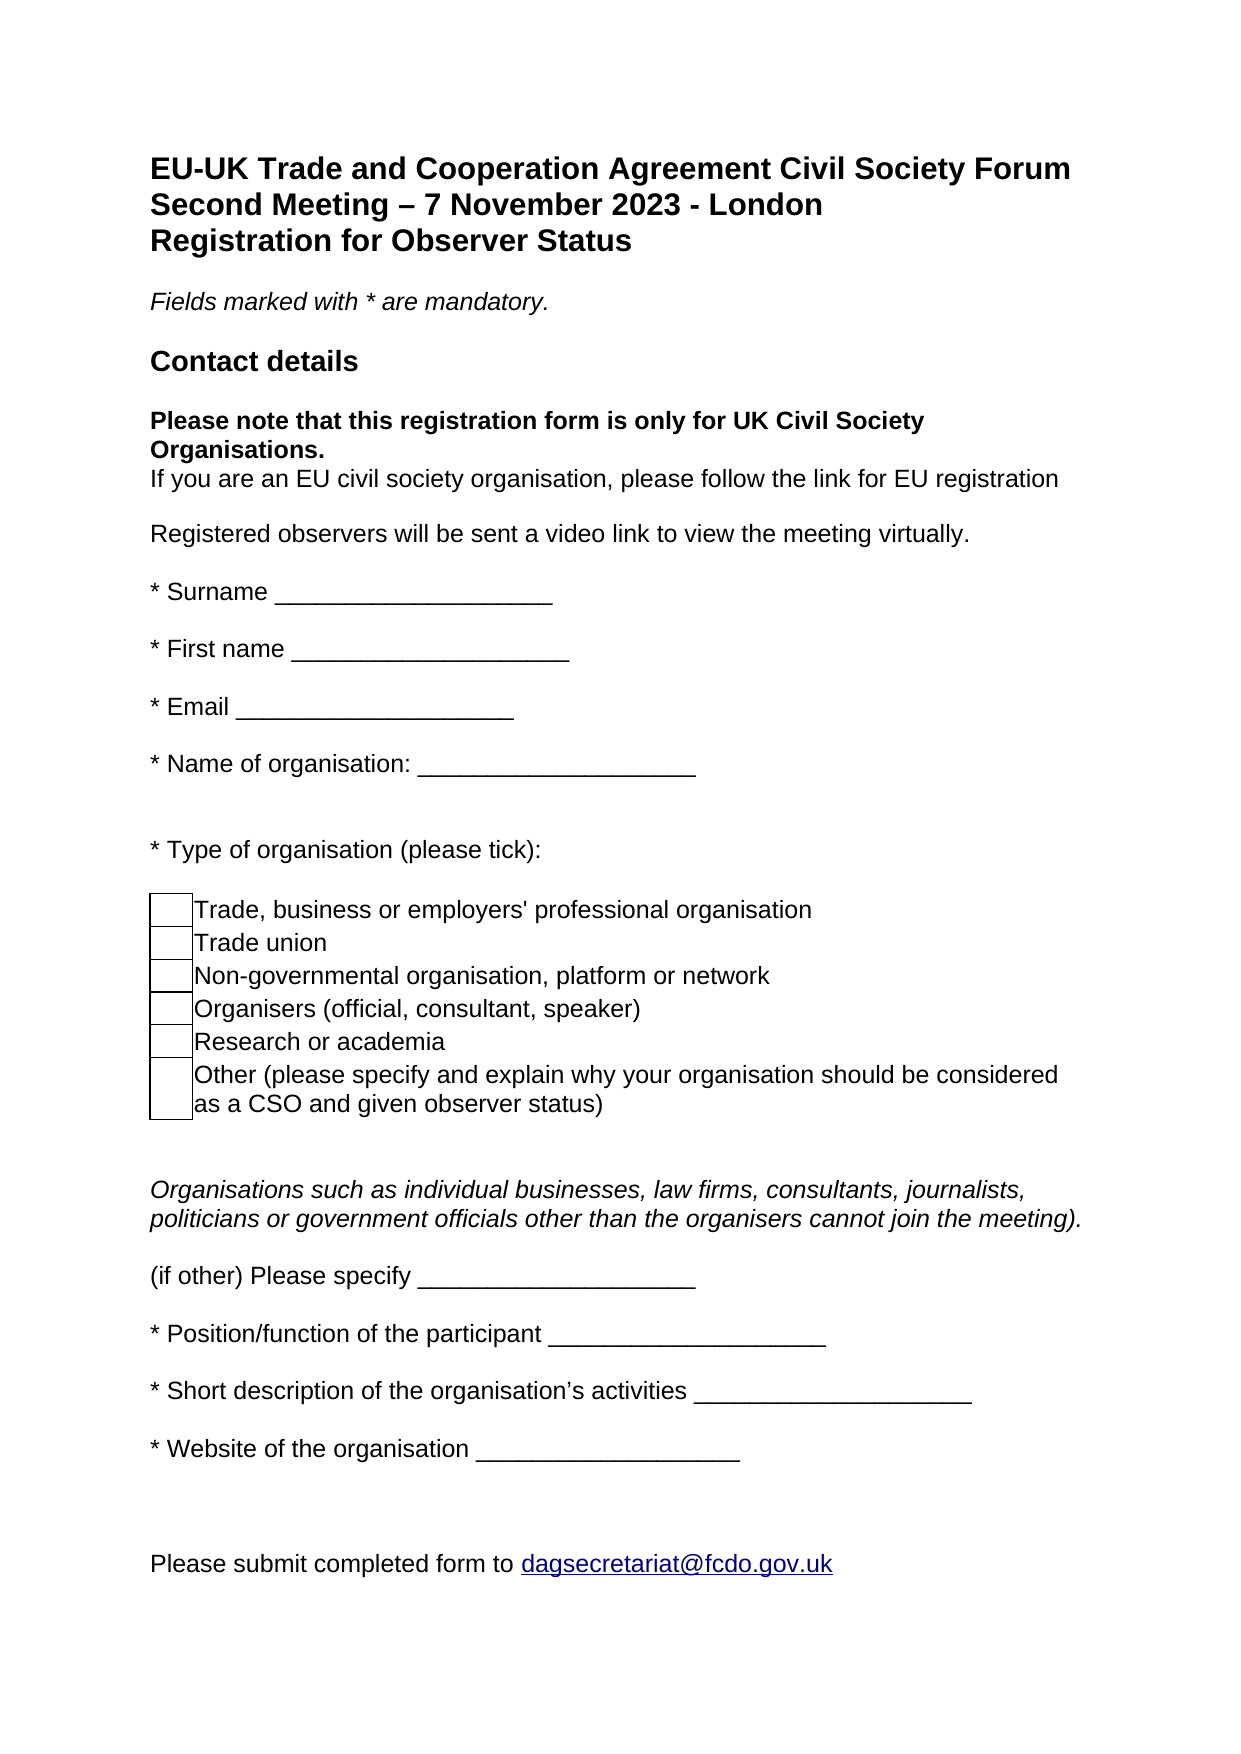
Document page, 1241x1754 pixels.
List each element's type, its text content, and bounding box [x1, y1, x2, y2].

table_cell [151, 1058, 192, 1119]
text Registration for Observer Status [150, 222, 1090, 258]
table_cell Other (please specify and explain why your organisation should be considered as a CSO and given observer status) [193, 1057, 1090, 1119]
table_cell [151, 927, 192, 958]
table_cell Research or academia [193, 1024, 1090, 1057]
text Organisations such as individual businesses, law firms, consultants, journalists, politicians or government officials other than the organisers cannot join the meeting). [150, 1149, 1090, 1233]
table_cell [151, 993, 192, 1024]
text * Type of organisation (please tick): [150, 835, 1090, 893]
table_cell Non-governmental organisation, platform or network [193, 959, 1090, 991]
text EU-UK Trade and Cooperation Agreement Civil Society Forum Second Meeting – 7 November 2023 - London [150, 150, 1090, 222]
table_header [151, 894, 192, 926]
text * Name of organisation: ____________________ [150, 749, 1090, 806]
table_cell [151, 960, 192, 991]
table_header Trade, business or employers' professional organisation [193, 893, 1090, 926]
text * Short description of the organisation’s activities ____________________ [150, 1376, 1090, 1434]
text Fields marked with * are mandatory. [150, 287, 1090, 315]
text Please note that this registration form is only for UK Civil Society Organisations. If you are an EU civil society organisation, please follow the link for EU registration [150, 406, 1090, 493]
text * Email ____________________ [150, 691, 1090, 749]
table_cell Organisers (official, consultant, speaker) [193, 991, 1090, 1024]
text * First name ____________________ [150, 634, 1090, 691]
text * Position/function of the participant ____________________ [150, 1319, 1090, 1376]
text Please submit completed form to dagsecretariat@fcdo.gov.uk [150, 1549, 1090, 1578]
text * Surname ____________________ [150, 576, 1090, 634]
table_cell Trade union [193, 926, 1090, 958]
table_cell [151, 1025, 192, 1057]
text Contact details [150, 344, 1090, 378]
text (if other) Please specify ____________________ [150, 1261, 1090, 1319]
text Registered observers will be sent a video link to view the meeting virtually. [150, 493, 1090, 548]
text * Website of the organisation ___________________ [150, 1434, 1090, 1463]
